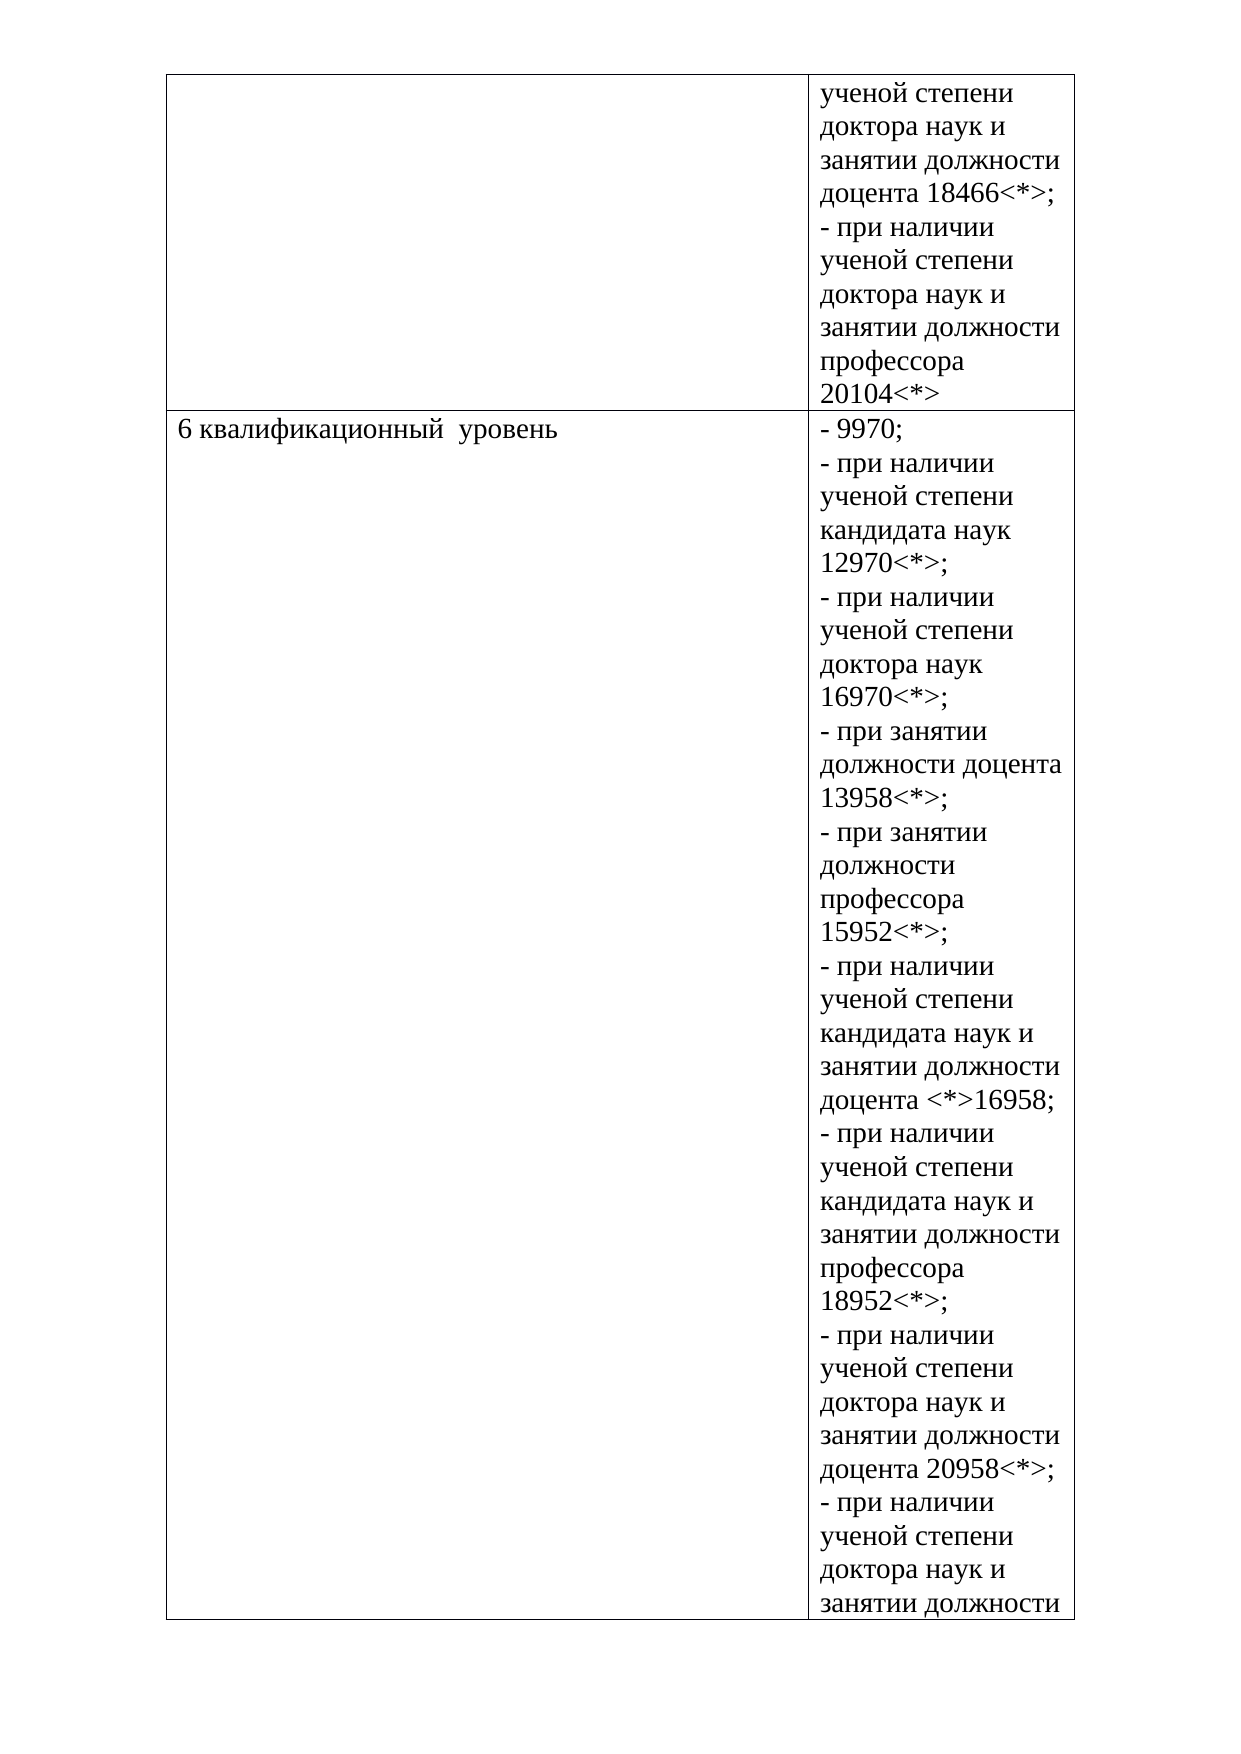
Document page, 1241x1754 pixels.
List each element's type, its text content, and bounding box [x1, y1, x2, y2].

table_cell ученой степени доктора наук и занятии должности доцента 18466<*>; - при наличии ученой степени доктора наук и занятии должности профессора 20104<*> [809, 75, 1074, 410]
table_cell [167, 75, 808, 410]
table_cell 6 квалификационный уровень [167, 411, 808, 1619]
table_cell - 9970; - при наличии ученой степени кандидата наук 12970<*>; - при наличии ученой степени доктора наук 16970<*>; - при занятии должности доцента 13958<*>; - при занятии должности профессора 15952<*>; - при наличии ученой степени кандидата наук и занятии должности доцента <*>16958; - при наличии ученой степени кандидата наук и занятии должности профессора 18952<*>; - при наличии ученой степени доктора наук и занятии должности доцента 20958<*>; - при наличии ученой степени доктора наук и занятии должности [809, 411, 1074, 1619]
